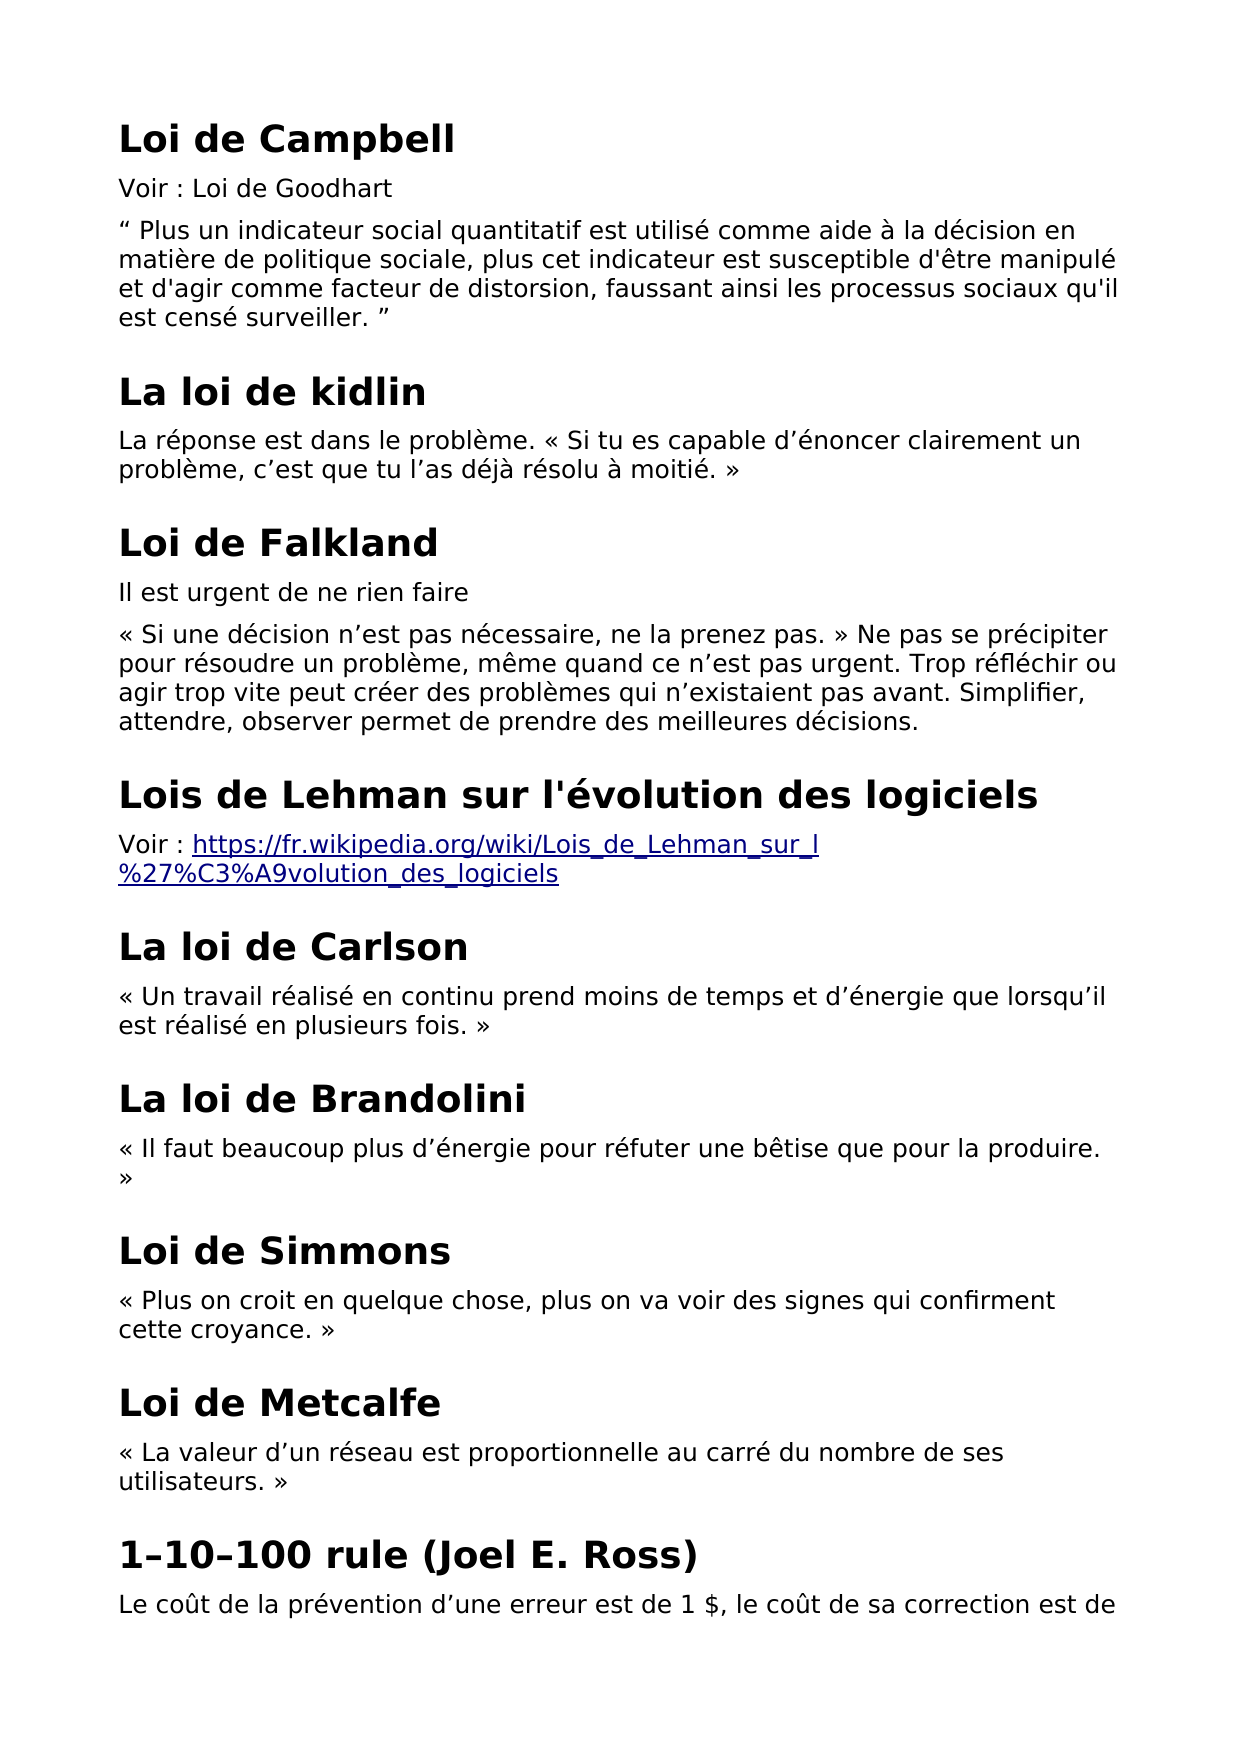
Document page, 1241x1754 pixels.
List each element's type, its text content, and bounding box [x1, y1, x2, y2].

text « Il faut beaucoup plus d’énergie pour réfuter une bêtise que pour la produire. » [118, 1134, 1122, 1192]
subtitle La loi de kidlin [118, 370, 1122, 414]
text Le coût de la prévention d’une erreur est de 1 $, le coût de sa correction est de [118, 1590, 1122, 1619]
subtitle Loi de Falkland [118, 522, 1122, 566]
subtitle Lois de Lehman sur l'évolution des logiciels [118, 774, 1122, 818]
subtitle La loi de Carlson [118, 926, 1122, 970]
text « Un travail réalisé en continu prend moins de temps et d’énergie que lorsqu’il est réalisé en plusieurs fois. » [118, 982, 1122, 1041]
text Il est urgent de ne rien faire [118, 578, 1122, 607]
subtitle Loi de Simmons [118, 1230, 1122, 1274]
text « Plus on croit en quelque chose, plus on va voir des signes qui confirment cette croyance. » [118, 1286, 1122, 1344]
text Voir : Loi de Goodhart [118, 174, 1122, 203]
text « La valeur d’un réseau est proportionnelle au carré du nombre de ses utilisateurs. » [118, 1438, 1122, 1496]
subtitle Loi de Metcalfe [118, 1382, 1122, 1426]
subtitle La loi de Brandolini [118, 1078, 1122, 1122]
subtitle 1–10–100 rule (Joel E. Ross) [118, 1534, 1122, 1578]
text “ Plus un indicateur social quantitatif est utilisé comme aide à la décision en matière de politique sociale, plus cet indicateur est susceptible d'être manipulé et d'agir comme facteur de distorsion, faussant ainsi les processus sociaux qu'il est censé surveiller. ” [118, 216, 1122, 333]
subtitle Loi de Campbell [118, 118, 1122, 162]
text « Si une décision n’est pas nécessaire, ne la prenez pas. » Ne pas se précipiter pour résoudre un problème, même quand ce n’est pas urgent. Trop réfléchir ou agir trop vite peut créer des problèmes qui n’existaient pas avant. Simplifier, attendre, observer permet de prendre des meilleures décisions. [118, 620, 1122, 737]
text La réponse est dans le problème. « Si tu es capable d’énoncer clairement un problème, c’est que tu l’as déjà résolu à moitié. » [118, 426, 1122, 484]
text Voir : https://fr.wikipedia.org/wiki/Lois_de_Lehman_sur_l%27%C3%A9volution_des_logiciels [118, 830, 1122, 888]
